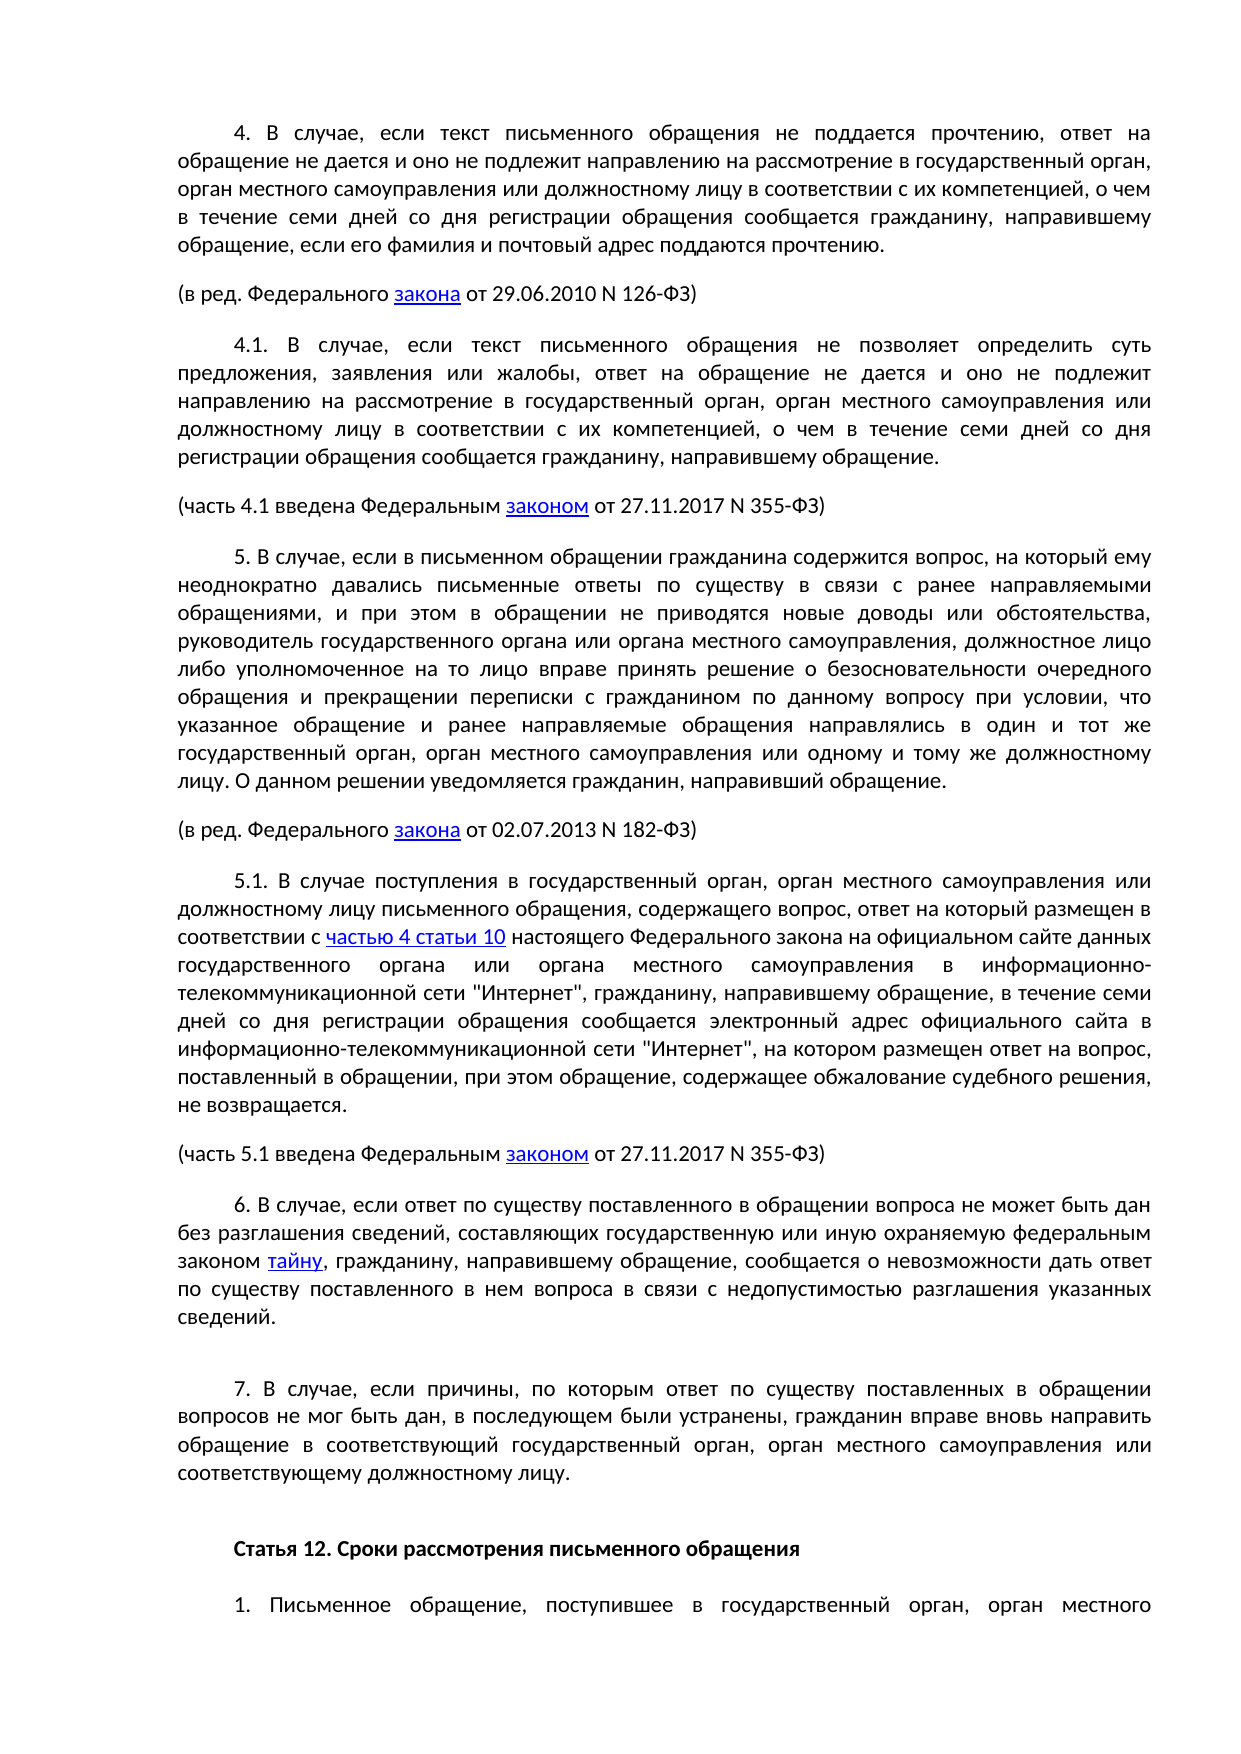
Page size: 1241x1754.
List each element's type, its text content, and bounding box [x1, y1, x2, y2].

text (часть 4.1 введена Федеральным законом от 27.11.2017 N 355-ФЗ) [177, 491, 1152, 519]
text 4.1. В случае, если текст письменного обращения не позволяет определить суть предложения, заявления или жалобы, ответ на обращение не дается и оно не подлежит направлению на рассмотрение в государственный орган, орган местного самоуправления или должностному лицу в соответствии с их компетенцией, о чем в течение семи дней со дня регистрации обращения сообщается гражданину, направившему обращение. [177, 330, 1152, 470]
text (в ред. Федерального закона от 02.07.2013 N 182-ФЗ) [177, 815, 1152, 843]
text 6. В случае, если ответ по существу поставленного в обращении вопроса не может быть дан без разглашения сведений, составляющих государственную или иную охраняемую федеральным законом тайну, гражданину, направившему обращение, сообщается о невозможности дать ответ по существу поставленного в нем вопроса в связи с недопустимостью разглашения указанных сведений. [177, 1190, 1152, 1330]
text 5. В случае, если в письменном обращении гражданина содержится вопрос, на который ему неоднократно давались письменные ответы по существу в связи с ранее направляемыми обращениями, и при этом в обращении не приводятся новые доводы или обстоятельства, руководитель государственного органа или органа местного самоуправления, должностное лицо либо уполномоченное на то лицо вправе принять решение о безосновательности очередного обращения и прекращении переписки с гражданином по данному вопросу при условии, что указанное обращение и ранее направляемые обращения направлялись в один и тот же государственный орган, орган местного самоуправления или одному и тому же должностному лицу. О данном решении уведомляется гражданин, направивший обращение. [177, 542, 1152, 794]
text 5.1. В случае поступления в государственный орган, орган местного самоуправления или должностному лицу письменного обращения, содержащего вопрос, ответ на который размещен в соответствии с частью 4 статьи 10 настоящего Федерального закона на официальном сайте данных государственного органа или органа местного самоуправления в информационно-телекоммуникационной сети "Интернет", гражданину, направившему обращение, в течение семи дней со дня регистрации обращения сообщается электронный адрес официального сайта в информационно-телекоммуникационной сети "Интернет", на котором размещен ответ на вопрос, поставленный в обращении, при этом обращение, содержащее обжалование судебного решения, не возвращается. [177, 866, 1152, 1118]
text 7. В случае, если причины, по которым ответ по существу поставленных в обращении вопросов не мог быть дан, в последующем были устранены, гражданин вправе вновь направить обращение в соответствующий государственный орган, орган местного самоуправления или соответствующему должностному лицу. [177, 1374, 1152, 1486]
text 4. В случае, если текст письменного обращения не поддается прочтению, ответ на обращение не дается и оно не подлежит направлению на рассмотрение в государственный орган, орган местного самоуправления или должностному лицу в соответствии с их компетенцией, о чем в течение семи дней со дня регистрации обращения сообщается гражданину, направившему обращение, если его фамилия и почтовый адрес поддаются прочтению. [177, 118, 1152, 258]
text 1. Письменное обращение, поступившее в государственный орган, орган местного [177, 1591, 1152, 1619]
text (часть 5.1 введена Федеральным законом от 27.11.2017 N 355-ФЗ) [177, 1139, 1152, 1167]
text (в ред. Федерального закона от 29.06.2010 N 126-ФЗ) [177, 279, 1152, 307]
title Статья 12. Сроки рассмотрения письменного обращения [177, 1534, 1152, 1563]
